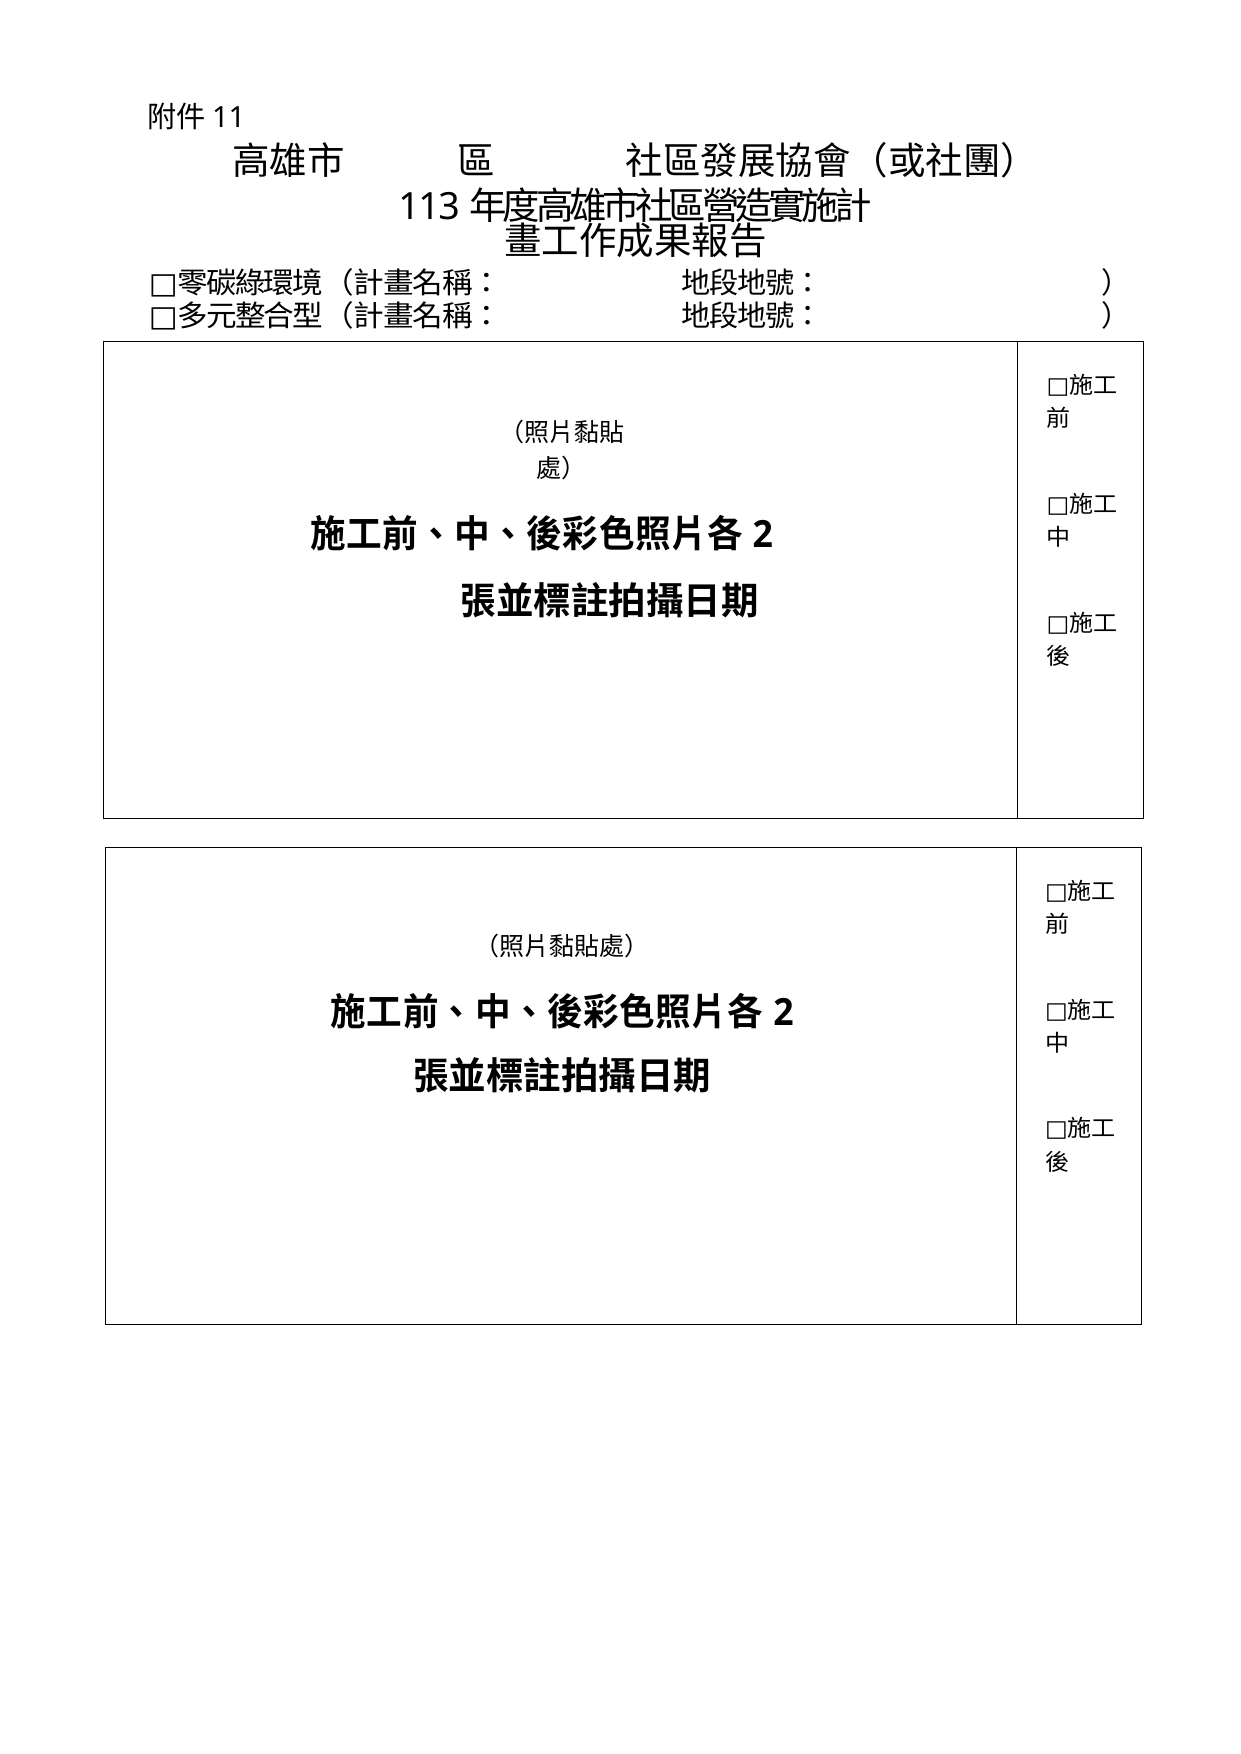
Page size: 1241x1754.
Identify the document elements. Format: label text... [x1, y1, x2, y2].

table_header □施工前 □施工中 □施工後 [1017, 848, 1141, 1324]
table_header □施工前 □施工中 □施工後 [1018, 342, 1143, 818]
table_cell ） [961, 302, 1146, 335]
text 113 年度高雄市社區營造實施計畫工作成果報告 [389, 189, 881, 265]
table_header ） [961, 268, 1146, 302]
text 附件 11 [148, 98, 1182, 135]
table_cell □多元整合型（計畫名稱： [132, 302, 571, 335]
table_header 地段地號： [571, 268, 961, 302]
table_header （照片黏貼處） 施工前、中、後彩色照片各 2 張並標註拍攝日期 [104, 342, 1017, 818]
text 高雄市 區 社區發展協會（或社團） [104, 135, 1166, 184]
table_cell 地段地號： [571, 302, 961, 335]
table_header （照片黏貼處） 施工前、中、後彩色照片各 2 張並標註拍攝日期 [106, 848, 1016, 1324]
table_header □零碳綠環境（計畫名稱： [132, 268, 571, 302]
